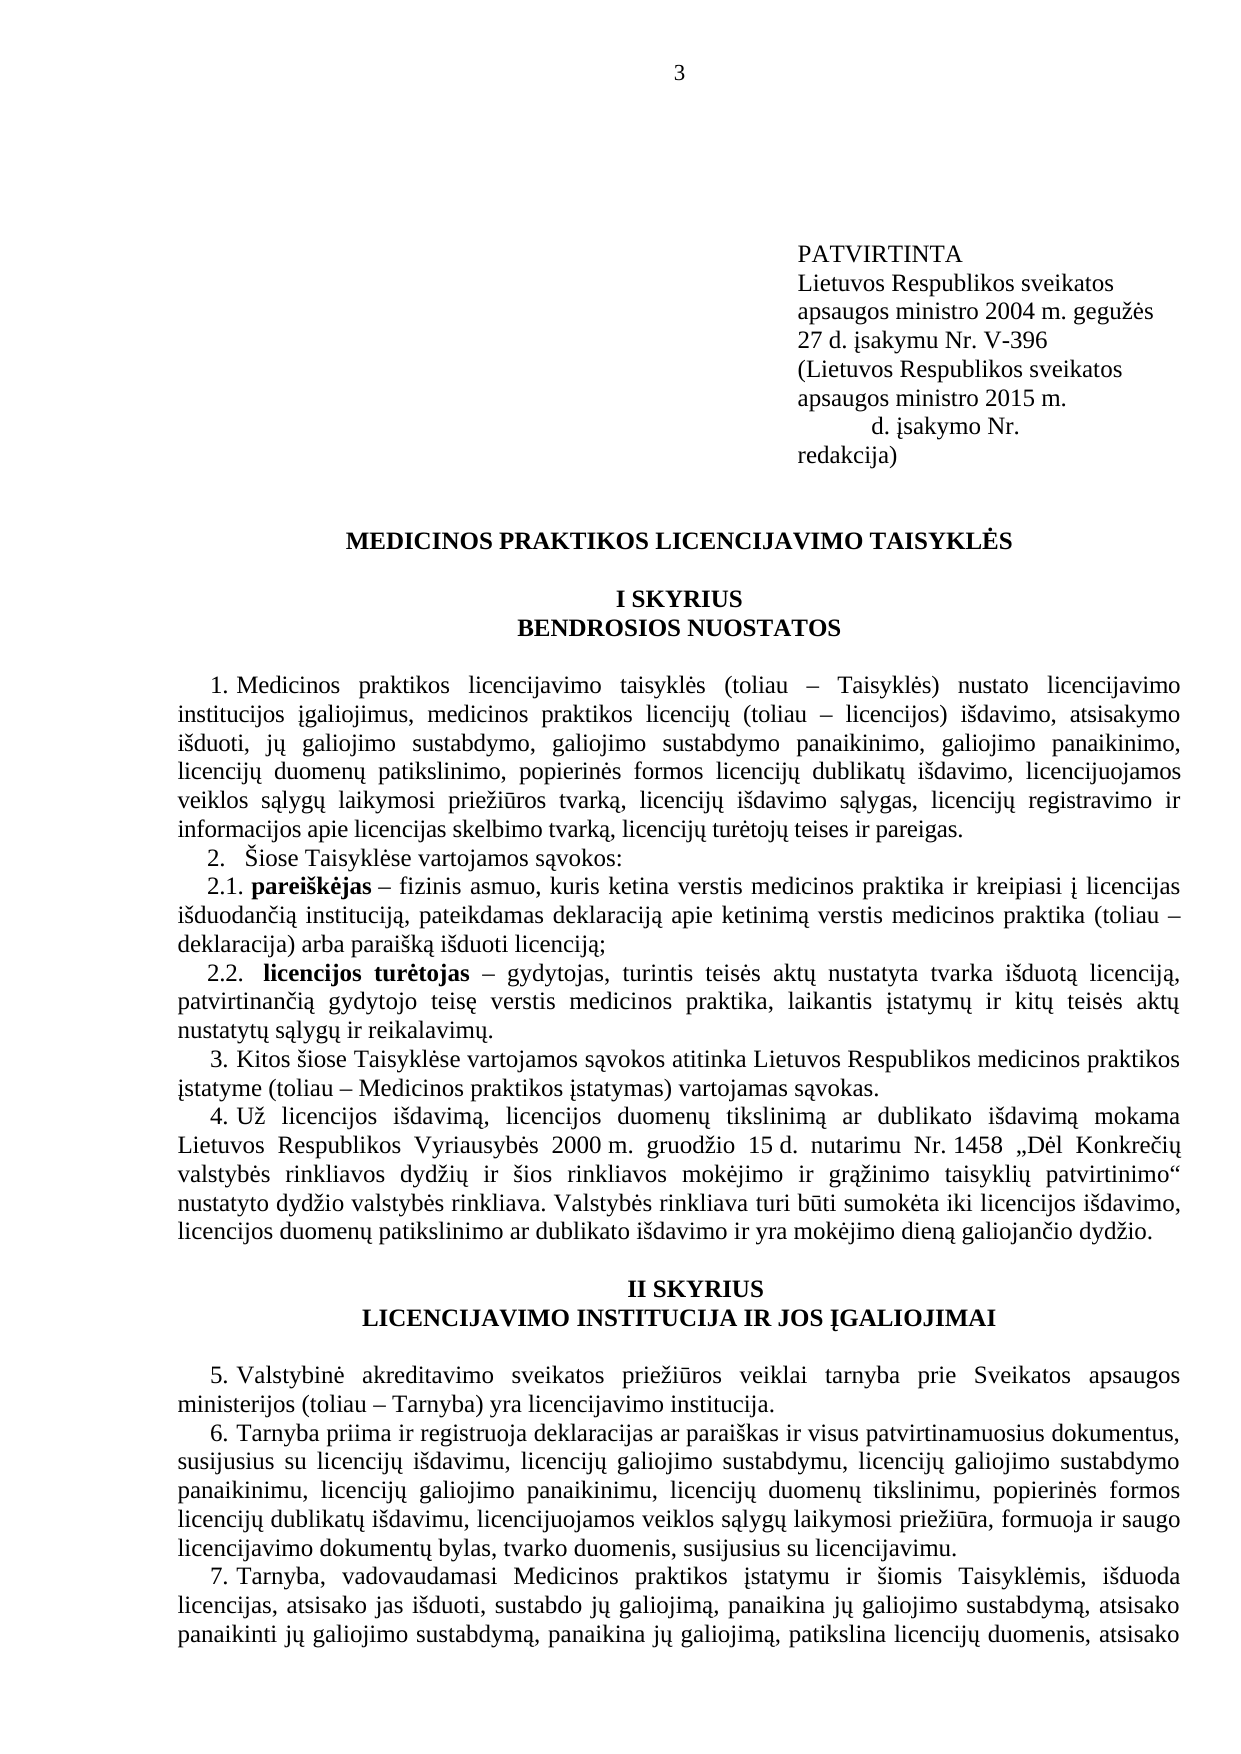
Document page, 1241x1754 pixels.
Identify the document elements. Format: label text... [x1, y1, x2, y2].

text 2.2. licencijos turėtojas – gydytojas, turintis teisės aktų nustatyta tvarka išduotą licenciją, patvirtinančią gydytojo teisę verstis medicinos praktika, laikantis įstatymų ir kitų teisės aktų nustatytų sąlygų ir reikalavimų. [177, 958, 1181, 1044]
text 1. Medicinos praktikos licencijavimo taisyklės (toliau – Taisyklės) nustato licencijavimo institucijos įgaliojimus, medicinos praktikos licencijų (toliau – licencijos) išdavimo, atsisakymo išduoti, jų galiojimo sustabdymo, galiojimo sustabdymo panaikinimo, galiojimo panaikinimo, licencijų duomenų patikslinimo, popierinės formos licencijų dublikatų išdavimo, licencijuojamos veiklos sąlygų laikymosi priežiūros tvarką, licencijų išdavimo sąlygas, licencijų registravimo ir informacijos apie licencijas skelbimo tvarką, licencijų turėtojų teises ir pareigas. [177, 670, 1181, 843]
text 7. Tarnyba, vadovaudamasi Medicinos praktikos įstatymu ir šiomis Taisyklėmis, išduoda licencijas, atsisako jas išduoti, sustabdo jų galiojimą, panaikina jų galiojimo sustabdymą, atsisako panaikinti jų galiojimo sustabdymą, panaikina jų galiojimą, patikslina licencijų duomenis, atsisako [177, 1561, 1181, 1648]
text 2. Šiose Taisyklėse vartojamos sąvokos: [207, 843, 1181, 871]
text LICENCIJAVIMO INSTITUCIJA IR JOS ĮGALIOJIMAI [177, 1303, 1181, 1331]
text PATVIRTINTA [797, 239, 1181, 268]
text 3. Kitos šiose Taisyklėse vartojamos sąvokos atitinka Lietuvos Respublikos medicinos praktikos įstatyme (toliau – Medicinos praktikos įstatymas) vartojamas sąvokas. [177, 1044, 1181, 1101]
text I SKYRIUS [177, 584, 1181, 613]
text 2.1. pareiškėjas – fizinis asmuo, kuris ketina verstis medicinos praktika ir kreipiasi į licencijas išduodančią instituciją, pateikdamas deklaraciją apie ketinimą verstis medicinos praktika (toliau – deklaracija) arba paraišką išduoti licenciją; [177, 871, 1181, 958]
text 4. Už licencijos išdavimą, licencijos duomenų tikslinimą ar dublikato išdavimą mokama Lietuvos Respublikos Vyriausybės 2000 m. gruodžio 15 d. nutarimu Nr. 1458 „Dėl Konkrečių valstybės rinkliavos dydžių ir šios rinkliavos mokėjimo ir grąžinimo taisyklių patvirtinimo“ nustatyto dydžio valstybės rinkliava. Valstybės rinkliava turi būti sumokėta iki licencijos išdavimo, licencijos duomenų patikslinimo ar dublikato išdavimo ir yra mokėjimo dieną galiojančio dydžio. [177, 1101, 1181, 1245]
text (Lietuvos Respublikos sveikatos apsaugos ministro 2015 m. d. įsakymo Nr. redakcija) [797, 354, 1181, 469]
text Lietuvos Respublikos sveikatos apsaugos ministro 2004 m. gegužės 27 d. įsakymu Nr. V-396 [797, 268, 1181, 354]
text 5. Valstybinė akreditavimo sveikatos priežiūros veiklai tarnyba prie Sveikatos apsaugos ministerijos (toliau – Tarnyba) yra licencijavimo institucija. [177, 1360, 1181, 1418]
text 6. Tarnyba priima ir registruoja deklaracijas ar paraiškas ir visus patvirtinamuosius dokumentus, susijusius su licencijų išdavimu, licencijų galiojimo sustabdymu, licencijų galiojimo sustabdymo panaikinimu, licencijų galiojimo panaikinimu, licencijų duomenų tikslinimu, popierinės formos licencijų dublikatų išdavimu, licencijuojamos veiklos sąlygų laikymosi priežiūra, formuoja ir saugo licencijavimo dokumentų bylas, tvarko duomenis, susijusius su licencijavimu. [177, 1418, 1181, 1561]
text II SKYRIUS [177, 1274, 1181, 1303]
text BENDROSIOS NUOSTATOS [177, 613, 1181, 641]
text MEDICINOS PRAKTIKOS LICENCIJAVIMO TAISYKLĖS [177, 526, 1181, 555]
